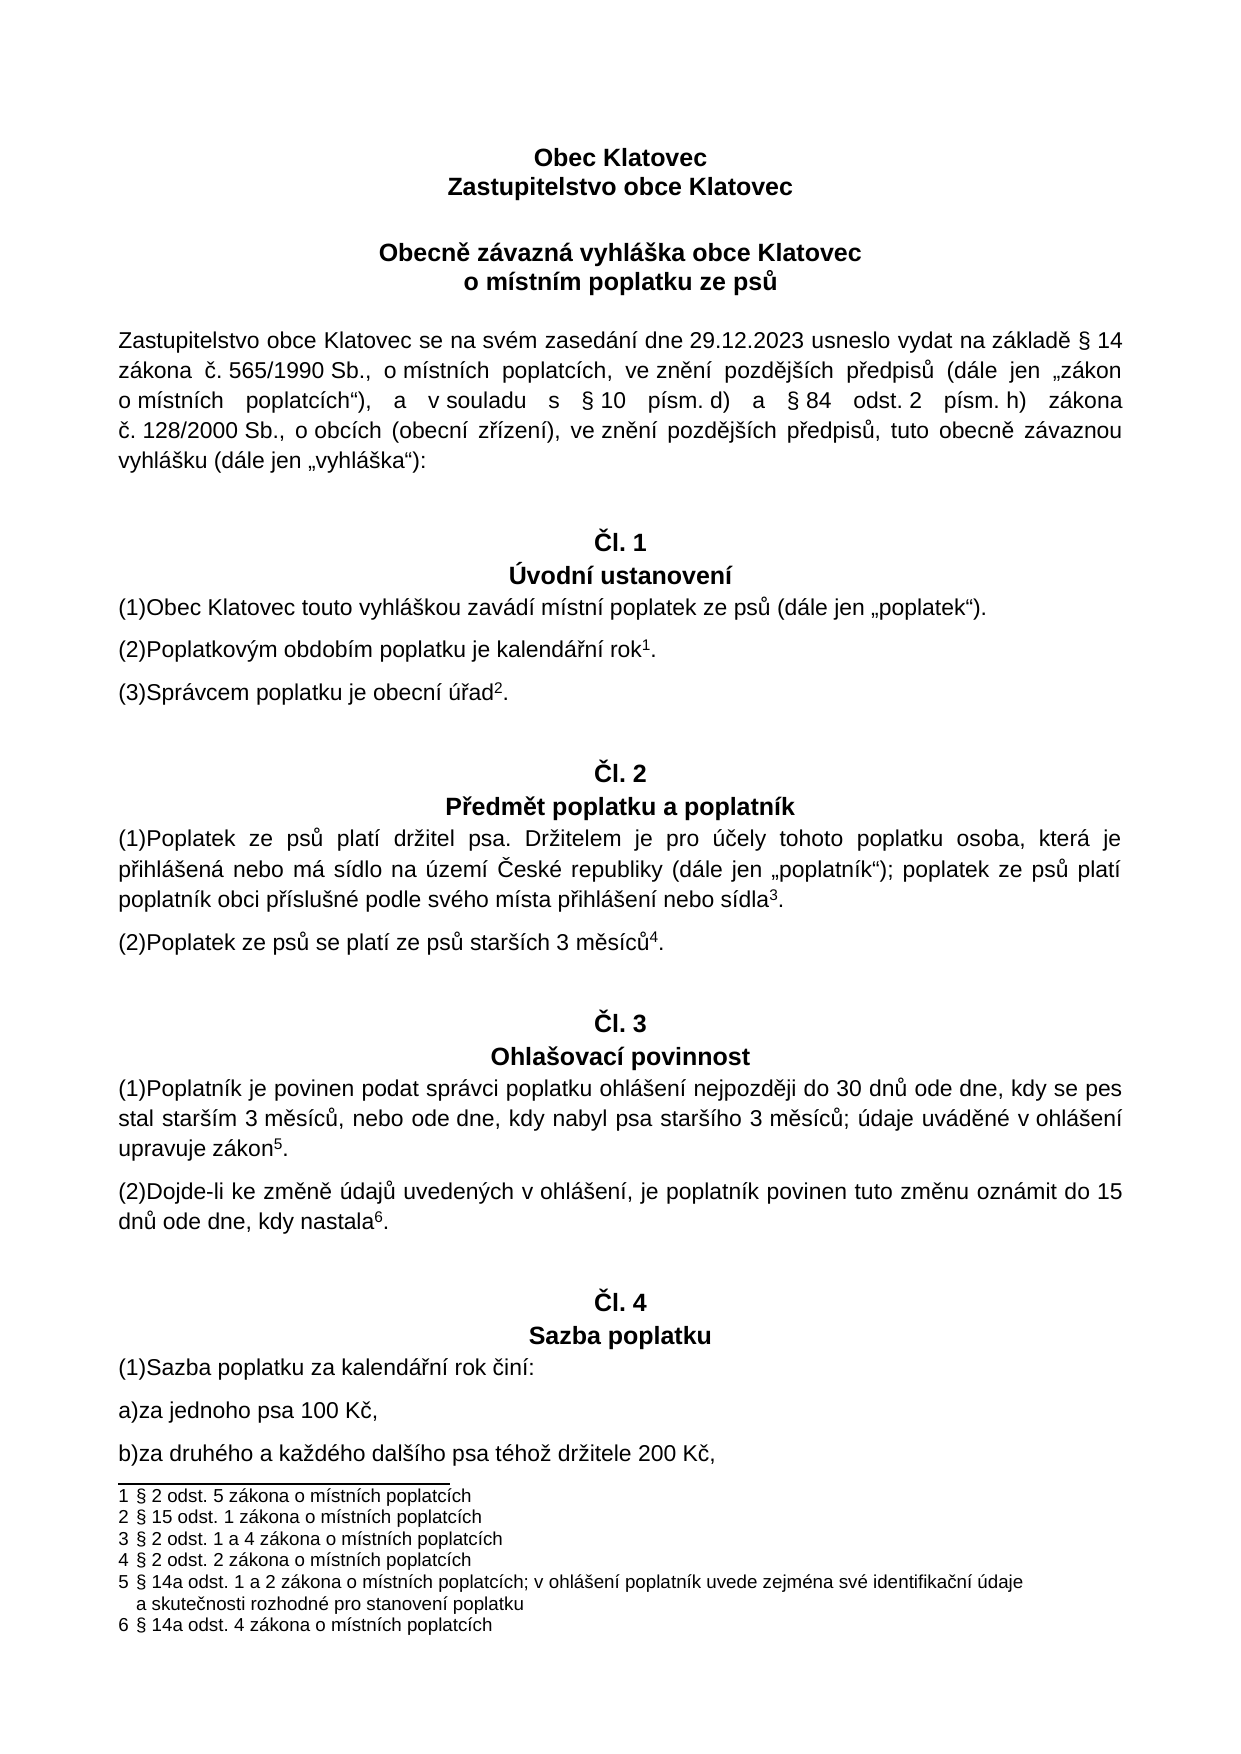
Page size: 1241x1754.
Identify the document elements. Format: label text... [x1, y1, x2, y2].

list Správcem poplatku je obecní úřad. [118, 679, 1122, 706]
list Poplatkovým obdobím poplatku je kalendářní rok. [118, 636, 1122, 663]
list za jednoho psa 100 Kč, [118, 1397, 1122, 1423]
subtitle Čl. 4 Sazba poplatku [118, 1288, 1122, 1350]
list Poplatník je povinen podat správci poplatku ohlášení nejpozději do 30 dnů ode dne, kdy se pes stal starším 3 měsíců, nebo ode dne, kdy nabyl psa staršího 3 měsíců; údaje uváděné v ohlášení upravuje zákon. [118, 1075, 1122, 1162]
list Obec Klatovec touto vyhláškou zavádí místní poplatek ze psů (dále jen „poplatek“). [118, 594, 1122, 620]
list § 14a odst. 1 a 2 zákona o místních poplatcích; v ohlášení poplatník uvede zejména své identifikační údaje a skutečnosti rozhodné pro stanovení poplatku [118, 1571, 1122, 1614]
text Zastupitelstvo obce Klatovec se na svém zasedání dne 29.12.2023 usneslo vydat na základě § 14 zákona č. 565/1990 Sb., o místních poplatcích, ve znění pozdějších předpisů (dále jen „zákon o místních poplatcích“), a v souladu s § 10 písm. d) a § 84 odst. 2 písm. h) zákona č. 128/2000 Sb., o obcích (obecní zřízení), ve znění pozdějších předpisů, tuto obecně závaznou vyhlášku (dále jen „vyhláška“): [118, 327, 1122, 474]
list § 2 odst. 2 zákona o místních poplatcích [118, 1549, 1122, 1571]
list § 15 odst. 1 zákona o místních poplatcích [118, 1506, 1122, 1528]
text Obec Klatovec Zastupitelstvo obce Klatovec [118, 143, 1122, 201]
list za druhého a každého dalšího psa téhož držitele 200 Kč, [118, 1440, 1122, 1466]
list Poplatek ze psů platí držitel psa. Držitelem je pro účely tohoto poplatku osoba, která je přihlášená nebo má sídlo na území České republiky (dále jen „poplatník“); poplatek ze psů platí poplatník obci příslušné podle svého místa přihlášení nebo sídla. [118, 825, 1122, 912]
subtitle Čl. 2 Předmět poplatku a poplatník [118, 759, 1122, 821]
list § 14a odst. 4 zákona o místních poplatcích [118, 1614, 1122, 1635]
subtitle Obecně závazná vyhláška obce Klatovec o místním poplatku ze psů [118, 238, 1122, 295]
list Poplatek ze psů se platí ze psů starších 3 měsíců. [118, 928, 1122, 955]
list § 2 odst. 5 zákona o místních poplatcích [118, 1484, 1122, 1506]
list Sazba poplatku za kalendářní rok činí: [118, 1354, 1122, 1381]
list § 2 odst. 1 a 4 zákona o místních poplatcích [118, 1528, 1122, 1549]
subtitle Čl. 3 Ohlašovací povinnost [118, 1009, 1122, 1071]
list Dojde-li ke změně údajů uvedených v ohlášení, je poplatník povinen tuto změnu oznámit do 15 dnů ode dne, kdy nastala. [118, 1178, 1122, 1234]
subtitle Čl. 1 Úvodní ustanovení [118, 528, 1122, 589]
